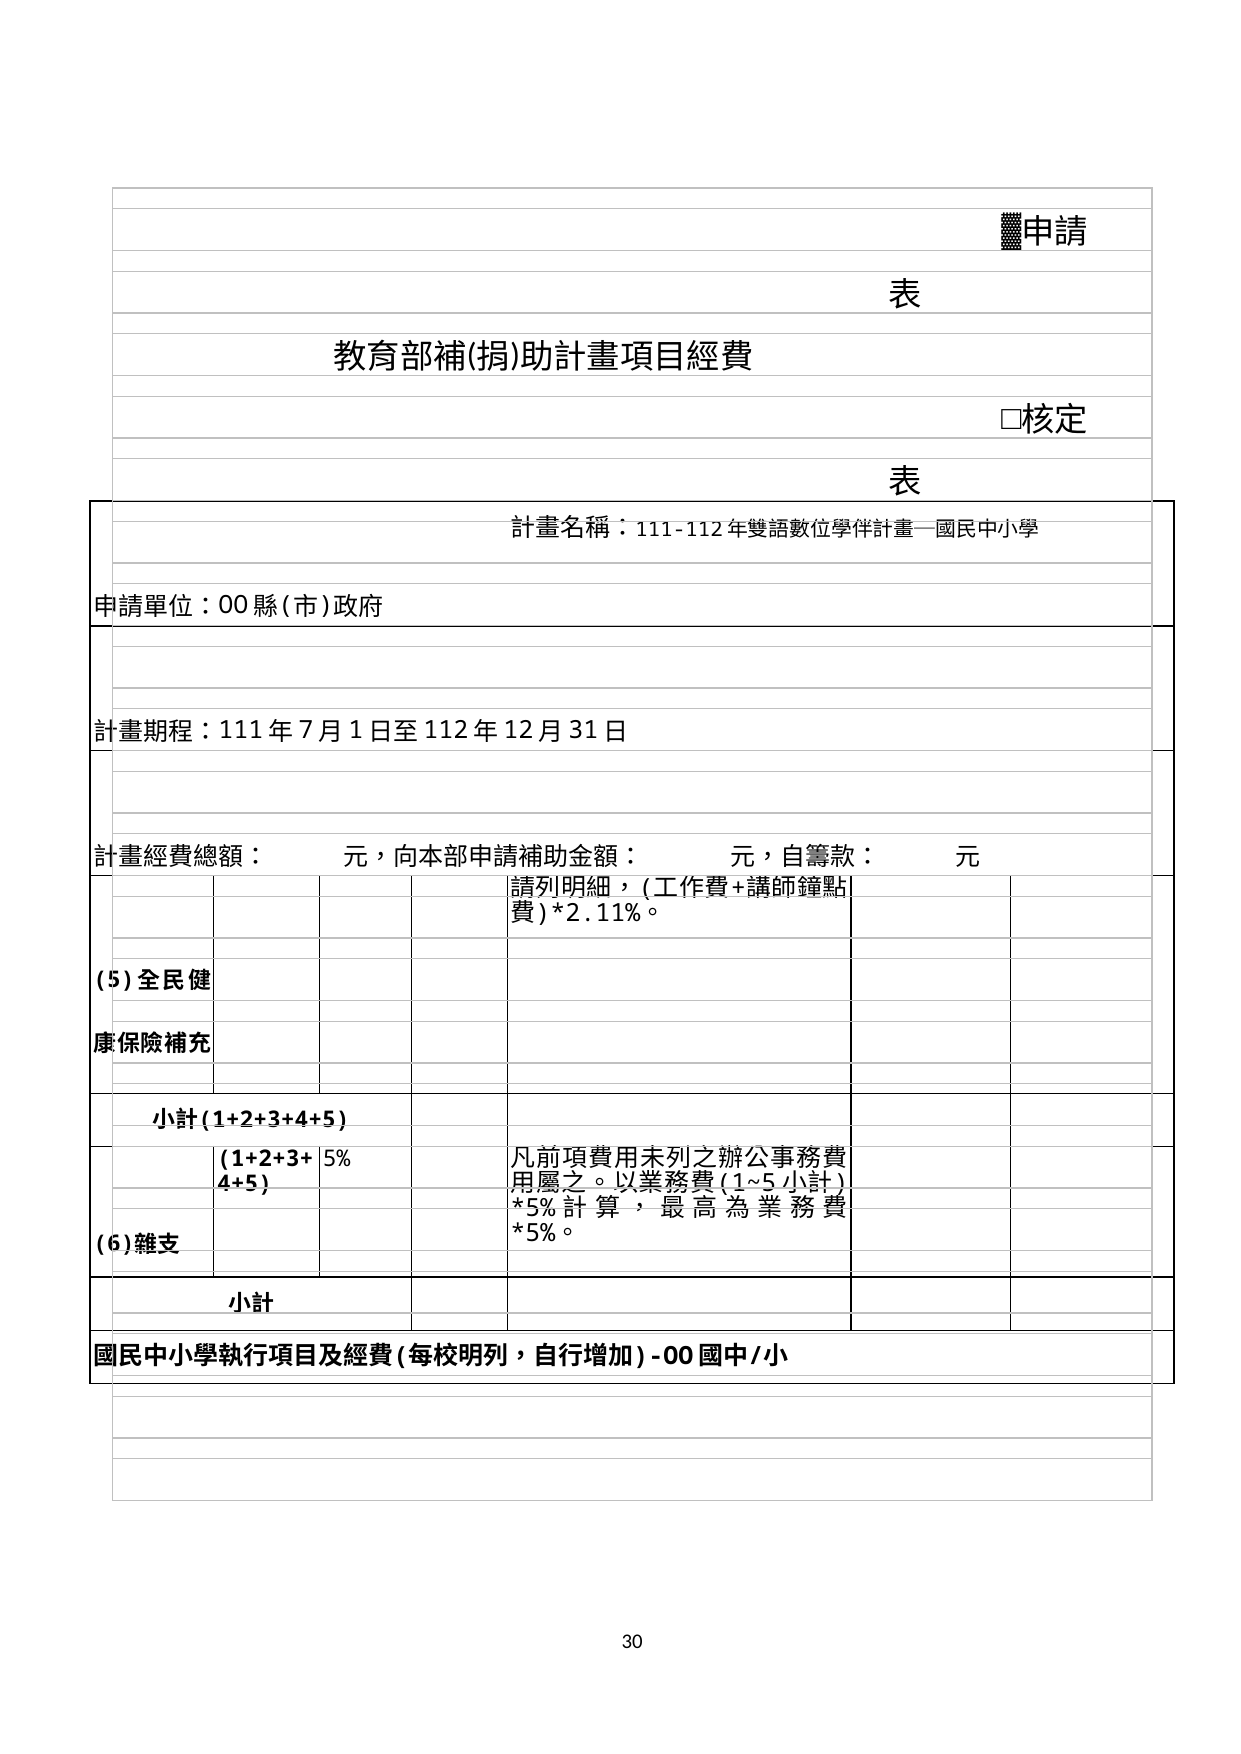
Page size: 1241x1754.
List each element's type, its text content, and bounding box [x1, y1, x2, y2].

table_cell [214, 1001, 319, 1021]
table_cell (5)全民健康保險補充保費 [91, 876, 112, 1092]
table_cell 申請單位：OO縣(市)政府 [113, 502, 507, 521]
table_cell [320, 1084, 411, 1092]
table_cell [1094, 376, 1151, 396]
table_cell (1+2+3+4+5) [214, 1272, 319, 1276]
table_cell [320, 897, 411, 937]
table_cell [852, 1209, 1010, 1250]
table_cell [1153, 1278, 1173, 1329]
table_cell [412, 1278, 507, 1312]
table_cell [412, 1022, 507, 1062]
table_cell [512, 459, 715, 500]
table_cell 請列明細，(工作費+講師鐘點費)*2.11%。 [508, 1084, 850, 1092]
table_header [214, 251, 255, 271]
table_cell [1011, 1022, 1151, 1062]
table_cell [852, 1064, 1010, 1083]
table_cell □核定表 [715, 376, 1094, 396]
table_cell [852, 1314, 1010, 1329]
table_cell 請列明細，(工作費+講師鐘點費)*2.11%。 [720, 876, 762, 896]
table_cell [1011, 1147, 1151, 1187]
table_cell [90, 375, 112, 500]
table_cell [1094, 397, 1151, 437]
table_cell 請列明細，(工作費+講師鐘點費)*2.11%。 [508, 897, 850, 937]
table_cell [852, 1189, 1010, 1208]
table_header [1094, 251, 1151, 271]
table_cell 請列明細，(工作費+講師鐘點費)*2.11%。 [508, 959, 850, 1000]
table_cell [1094, 439, 1151, 458]
table_cell 計畫名稱：111-112年雙語數位學伴計畫─國民中小學 [1153, 502, 1173, 625]
table_header [214, 189, 255, 208]
table_cell [320, 1189, 411, 1208]
table_cell [214, 1064, 319, 1083]
table_cell [852, 1126, 1010, 1146]
table_header [1094, 189, 1151, 208]
table_cell 凡前項費用未列之辦公事務費用屬之。以業務費(1~5小計)*5%計算，最高為業務費*5%。 [508, 1147, 850, 1187]
table_cell 計畫期程：111年7月1日至112年12月31日 [91, 627, 112, 750]
table_cell [412, 1126, 507, 1146]
table_cell 國民中小學執行項目及經費(每校明列，自行增加)-OO國中/小 [113, 1334, 1151, 1375]
table_cell (6)雜支 [113, 1209, 213, 1250]
table_cell [412, 939, 507, 958]
table_header [113, 189, 214, 208]
table_cell 計畫名稱：111-112年雙語數位學伴計畫─國民中小學 [507, 502, 1151, 521]
table_cell [412, 1251, 507, 1271]
table_cell 凡前項費用未列之辦公事務費用屬之。以業務費(1~5小計)*5%計算，最高為業務費*5%。 [508, 1272, 850, 1276]
table_cell [1011, 1209, 1151, 1250]
table_cell [1011, 1094, 1151, 1125]
table_cell 請列明細，(工作費+講師鐘點費)*2.11%。 [508, 939, 850, 958]
table_cell □核定表 [715, 397, 1094, 437]
table_cell [412, 1001, 507, 1021]
table_header [255, 272, 383, 312]
table_header [1094, 272, 1151, 312]
table_header [384, 189, 512, 208]
table_header [1094, 209, 1151, 250]
table_cell 計畫經費總額： 元，向本部申請補助金額： 元，自籌款： 元 [113, 772, 1151, 812]
table_cell [1011, 876, 1151, 896]
table_cell [255, 376, 383, 396]
table_cell [508, 1126, 850, 1146]
table_cell [852, 1251, 1010, 1271]
table_cell [320, 959, 411, 1000]
table_cell [255, 397, 383, 437]
table_cell 請列明細，(工作費+講師鐘點費)*2.11%。 [508, 1064, 850, 1083]
table_cell [512, 439, 715, 458]
table_cell [1094, 459, 1151, 500]
table_cell [508, 1278, 850, 1312]
table_cell [320, 1001, 411, 1021]
table_cell [320, 876, 411, 896]
table_cell [214, 1084, 319, 1092]
table_cell [1011, 897, 1151, 937]
table_cell □核定表 [715, 439, 1094, 458]
table_cell [320, 1272, 411, 1276]
table_cell [412, 1084, 507, 1092]
table_cell [113, 397, 214, 437]
table_cell 申請單位：OO縣(市)政府 [91, 502, 112, 625]
table_cell [113, 376, 214, 396]
table_header ▓申請表 [715, 189, 1094, 208]
table_cell [1011, 939, 1151, 958]
table_cell 5% [320, 1147, 411, 1187]
table_cell [852, 1022, 1010, 1062]
table_cell 計畫名稱：111-112年雙語數位學伴計畫─國民中小學 [507, 584, 1151, 625]
table_cell [508, 1094, 850, 1125]
table_cell [1011, 959, 1151, 1000]
table_cell [91, 1278, 112, 1329]
table_cell [320, 1064, 411, 1083]
table_cell [113, 439, 214, 458]
table_cell 計畫經費總額： 元，向本部申請補助金額： 元，自籌款： 元 [113, 751, 1151, 771]
table_cell 計畫名稱：111-112年雙語數位學伴計畫─國民中小學 [507, 564, 1151, 583]
table_cell [214, 939, 319, 958]
table_cell [412, 1064, 507, 1083]
table_cell (1+2+3+4+5) [214, 1251, 319, 1271]
table_cell [1011, 1001, 1151, 1021]
table_cell [384, 397, 512, 437]
table_header [255, 251, 383, 271]
table_cell [412, 1147, 507, 1187]
table_cell (6)雜支 [113, 1251, 213, 1271]
table_cell [1011, 1251, 1151, 1271]
table_cell [1011, 1189, 1151, 1208]
table_cell 小計(1+2+3+4+5) [113, 1126, 411, 1146]
table_header [1153, 188, 1173, 312]
table_cell [1153, 876, 1173, 1092]
table_header [113, 272, 214, 312]
table_cell 計畫期程：111年7月1日至112年12月31日 [113, 689, 1151, 708]
table_cell [412, 876, 507, 896]
table_cell [320, 1251, 411, 1271]
table_cell [214, 314, 255, 333]
table_cell [1094, 314, 1151, 333]
table_cell 計畫經費總額： 元，向本部申請補助金額： 元，自籌款： 元 [113, 834, 1151, 875]
table_cell [852, 897, 1010, 937]
table_cell (5)全民健康保險補充保費 [113, 939, 213, 958]
table_cell 申請單位：OO縣(市)政府 [113, 522, 507, 562]
table_cell 計畫期程：111年7月1日至112年12月31日 [113, 709, 1151, 750]
table_cell [214, 897, 319, 937]
table_cell 小計(1+2+3+4+5) [91, 1094, 112, 1146]
table_cell [412, 959, 507, 1000]
table_cell (5)全民健康保險補充保費 [113, 897, 213, 937]
table_cell (5)全民健康保險補充保費 [113, 1084, 213, 1092]
table_cell [852, 1272, 1010, 1276]
table_cell □核定表 [715, 459, 1094, 500]
table_cell [214, 334, 255, 375]
table_cell 請列明細，(工作費+講師鐘點費)*2.11%。 [508, 1001, 850, 1021]
table_cell [214, 439, 255, 458]
table_cell [412, 897, 507, 937]
table_cell (5)全民健康保險補充保費 [113, 1064, 213, 1083]
table_cell [255, 459, 383, 500]
table_cell [214, 959, 319, 1000]
table_cell 凡前項費用未列之辦公事務費用屬之。以業務費(1~5小計)*5%計算，最高為業務費*5%。 [508, 1189, 850, 1208]
table_cell [1153, 1147, 1173, 1276]
table_cell [1011, 1278, 1151, 1312]
table_cell [1011, 1064, 1151, 1083]
table_cell [852, 1001, 1010, 1021]
table_cell 計畫期程：111年7月1日至112年12月31日 [1153, 627, 1173, 750]
table_cell [255, 439, 383, 458]
table_cell (5)全民健康保險補充保費 [113, 876, 213, 896]
table_cell [113, 459, 214, 500]
table_cell (5)全民健康保險補充保費 [113, 959, 213, 1000]
table_header [384, 272, 512, 312]
table_cell 教育部補(捐)助計畫項目經費 [255, 334, 1094, 375]
table_cell [255, 314, 1094, 333]
table_header [512, 272, 715, 312]
table_cell [320, 1209, 411, 1250]
table_cell 計畫經費總額： 元，向本部申請補助金額： 元，自籌款： 元 [113, 814, 1151, 833]
table_cell [1153, 375, 1173, 500]
table_header [384, 209, 512, 250]
table_cell 小計(1+2+3+4+5) [113, 1094, 411, 1125]
table_cell [412, 1209, 507, 1250]
table_header ▓申請表 [715, 272, 1094, 312]
table_cell [1011, 1314, 1151, 1329]
table_header [113, 251, 214, 271]
table_cell 申請單位：OO縣(市)政府 [113, 564, 507, 583]
table_cell [508, 1314, 850, 1329]
table_cell [412, 1314, 507, 1329]
table_cell [384, 439, 512, 458]
table_cell 請列明細，(工作費+講師鐘點費)*2.11%。 [508, 1022, 850, 1062]
table_cell [113, 334, 214, 375]
table_cell 小計 [113, 1278, 411, 1312]
table_cell 計畫經費總額： 元，向本部申請補助金額： 元，自籌款： 元 [91, 751, 112, 875]
table_cell [1011, 1272, 1151, 1276]
table_cell 國民中小學執行項目及經費(每校明列，自行增加)-OO國中/小 [113, 1376, 1151, 1383]
table_cell (1+2+3+4+5) [214, 1209, 319, 1250]
table_cell [512, 397, 715, 437]
table_header [255, 209, 383, 250]
table_header [384, 251, 512, 271]
table_cell [214, 876, 319, 896]
table_cell 凡前項費用未列之辦公事務費用屬之。以業務費(1~5小計)*5%計算，最高為業務費*5%。 [508, 1209, 850, 1250]
table_cell [90, 313, 112, 375]
table_cell (1+2+3+4+5) [214, 1147, 319, 1187]
table_cell (5)全民健康保險補充保費 [113, 1022, 213, 1062]
table_cell [852, 1084, 1010, 1092]
table_cell [852, 1094, 1010, 1125]
table_cell [320, 1022, 411, 1062]
table_cell [214, 1022, 319, 1062]
table_cell 凡前項費用未列之辦公事務費用屬之。以業務費(1~5小計)*5%計算，最高為業務費*5%。 [508, 1251, 850, 1271]
table_cell [852, 1278, 1010, 1312]
table_header [214, 209, 255, 250]
table_cell [412, 1094, 507, 1125]
table_cell 請列明細，(工作費+講師鐘點費)*2.11%。 [508, 876, 543, 896]
table_cell [852, 939, 1010, 958]
table_cell 請列明細，(工作費+講師鐘點費)*2.11%。 [609, 876, 686, 896]
table_cell (6)雜支 [113, 1272, 213, 1276]
table_header [512, 209, 715, 250]
table_cell [384, 376, 512, 396]
table_cell 計畫期程：111年7月1日至112年12月31日 [113, 627, 1151, 646]
table_cell [852, 1147, 1010, 1187]
table_cell [1153, 1094, 1173, 1146]
table_cell [852, 959, 1010, 1000]
table_header [90, 188, 112, 312]
table_header ▓申請表 [715, 251, 1094, 271]
table_cell 計畫名稱：111-112年雙語數位學伴計畫─國民中小學 [507, 522, 1151, 562]
table_cell 國民中小學執行項目及經費(每校明列，自行增加)-OO國中/小 [1153, 1331, 1173, 1383]
table_cell [512, 376, 715, 396]
table_header ▓申請表 [715, 209, 1094, 250]
table_cell [412, 1189, 507, 1208]
table_cell [320, 939, 411, 958]
table_cell 請列明細，(工作費+講師鐘點費)*2.11%。 [801, 876, 839, 896]
table_cell [412, 1272, 507, 1276]
table_cell [214, 397, 255, 437]
table_cell [113, 314, 214, 333]
table_cell [852, 876, 1010, 896]
table_header [512, 189, 715, 208]
table_cell [214, 376, 255, 396]
table_cell (6)雜支 [113, 1189, 213, 1208]
table_header [214, 272, 255, 312]
table_cell [1011, 1084, 1151, 1092]
table_cell [384, 459, 512, 500]
table_cell 計畫期程：111年7月1日至112年12月31日 [113, 647, 1151, 687]
table_cell [1153, 313, 1173, 375]
table_cell (1+2+3+4+5) [214, 1189, 319, 1208]
table_cell 國民中小學執行項目及經費(每校明列，自行增加)-OO國中/小 [91, 1331, 112, 1383]
table_header [255, 189, 383, 208]
table_cell [214, 459, 255, 500]
table_cell [1011, 1126, 1151, 1146]
table_cell 計畫經費總額： 元，向本部申請補助金額： 元，自籌款： 元 [1153, 751, 1173, 875]
table_cell [113, 1314, 411, 1329]
table_cell (6)雜支 [113, 1147, 213, 1187]
table_cell (5)全民健康保險補充保費 [113, 1001, 213, 1021]
table_header [512, 251, 715, 271]
table_cell (6)雜支 [91, 1147, 112, 1276]
table_cell [1094, 334, 1151, 375]
table_header [113, 209, 214, 250]
table_cell 申請單位：OO縣(市)政府 [113, 584, 507, 625]
